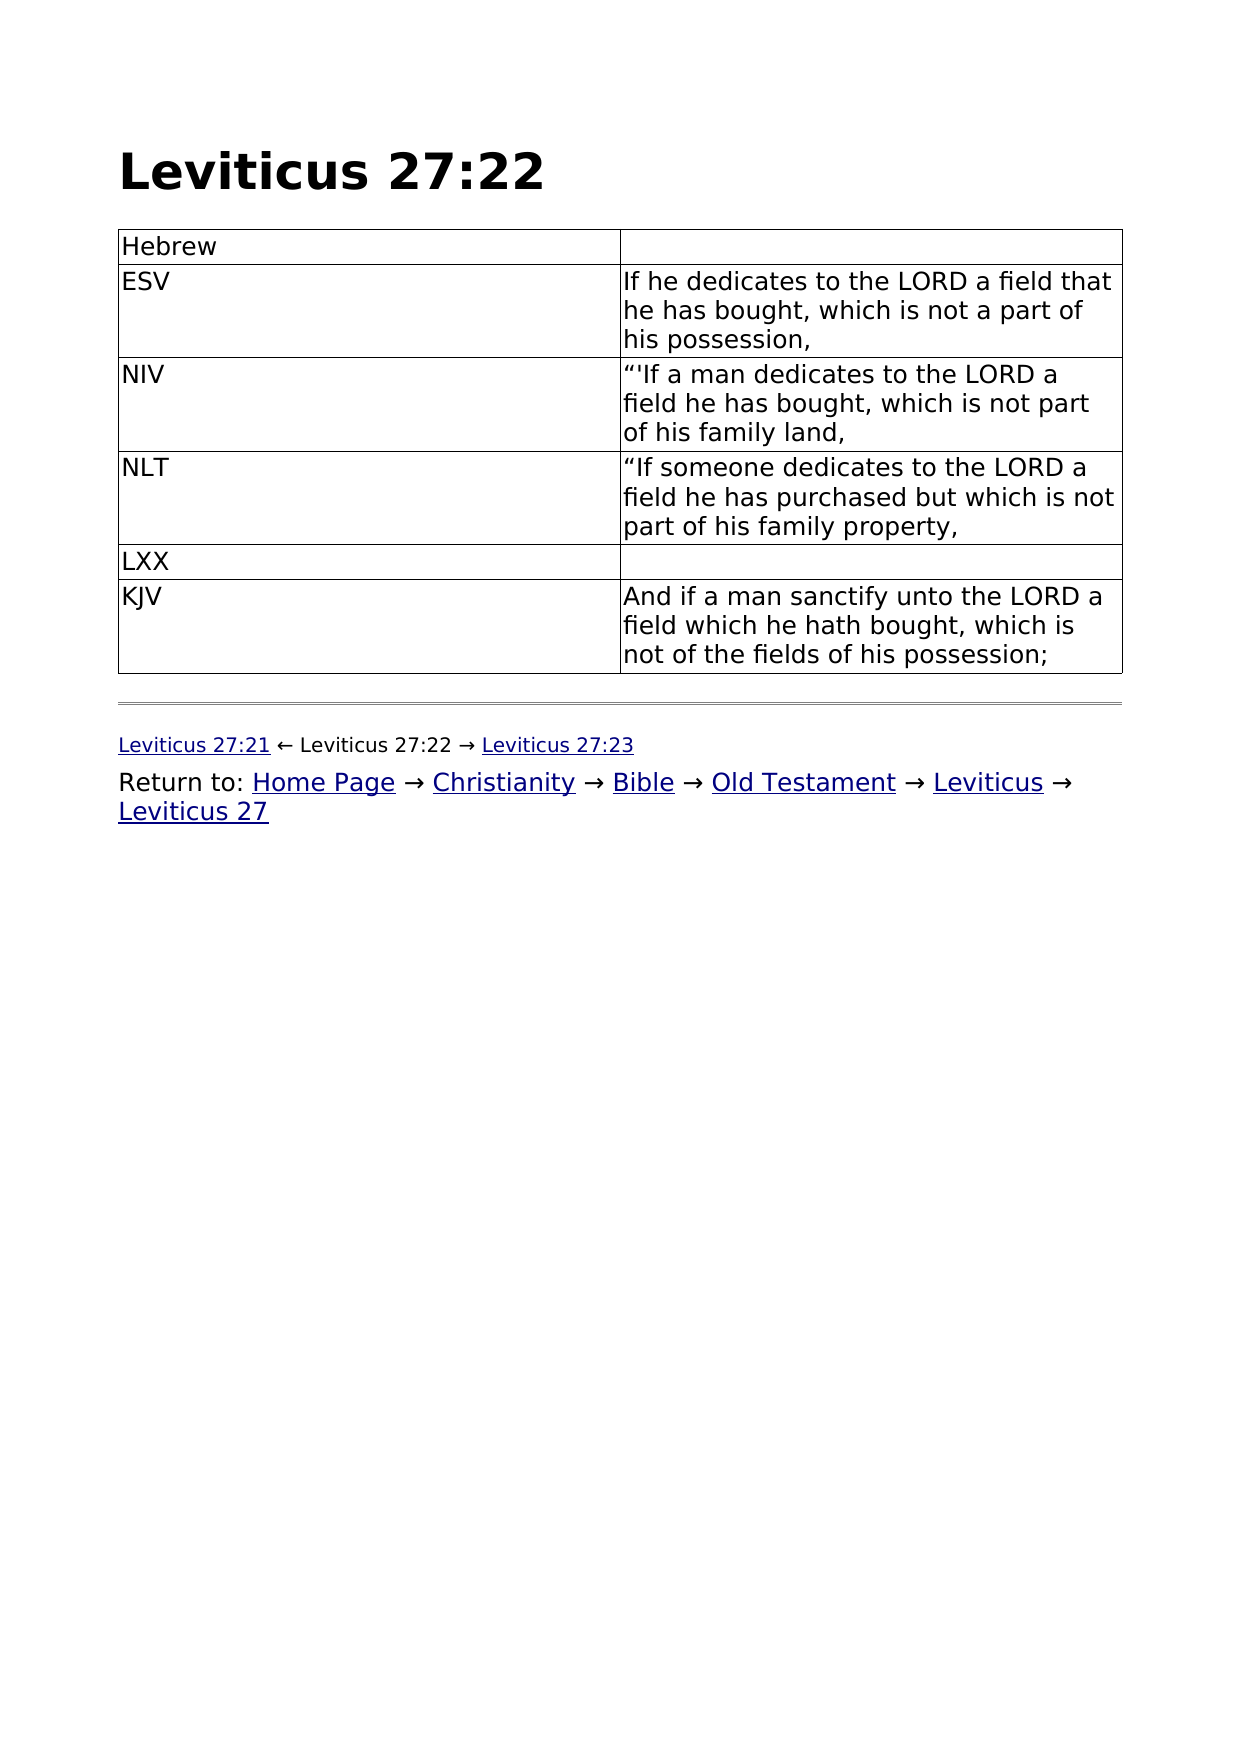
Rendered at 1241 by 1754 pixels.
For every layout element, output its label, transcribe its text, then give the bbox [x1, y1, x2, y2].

subtitle Leviticus 27:22 [118, 143, 1122, 201]
table_cell “'If a man dedicates to the LORD a field he has bought, which is not part of his family land, [621, 358, 1122, 451]
table_cell ESV [119, 265, 620, 357]
table_cell NLT [119, 452, 620, 544]
table_cell NIV [119, 358, 620, 451]
table_header Hebrew [119, 230, 620, 264]
table_cell KJV [119, 580, 620, 673]
table_cell And if a man sanctify unto the LORD a field which he hath bought, which is not of the fields of his possession; [621, 580, 1122, 673]
table_header [621, 230, 1122, 264]
table_cell “If someone dedicates to the LORD a field he has purchased but which is not part of his family property, [621, 452, 1122, 544]
table_cell [621, 545, 1122, 579]
table_cell If he dedicates to the LORD a field that he has bought, which is not a part of his possession, [621, 265, 1122, 357]
text Return to: Home Page → Christianity → Bible → Old Testament → Leviticus → Leviticus 27 [118, 768, 1122, 826]
table_cell LXX [119, 545, 620, 579]
text Leviticus 27:21 ← Leviticus 27:22 → Leviticus 27:23 [118, 734, 1122, 768]
